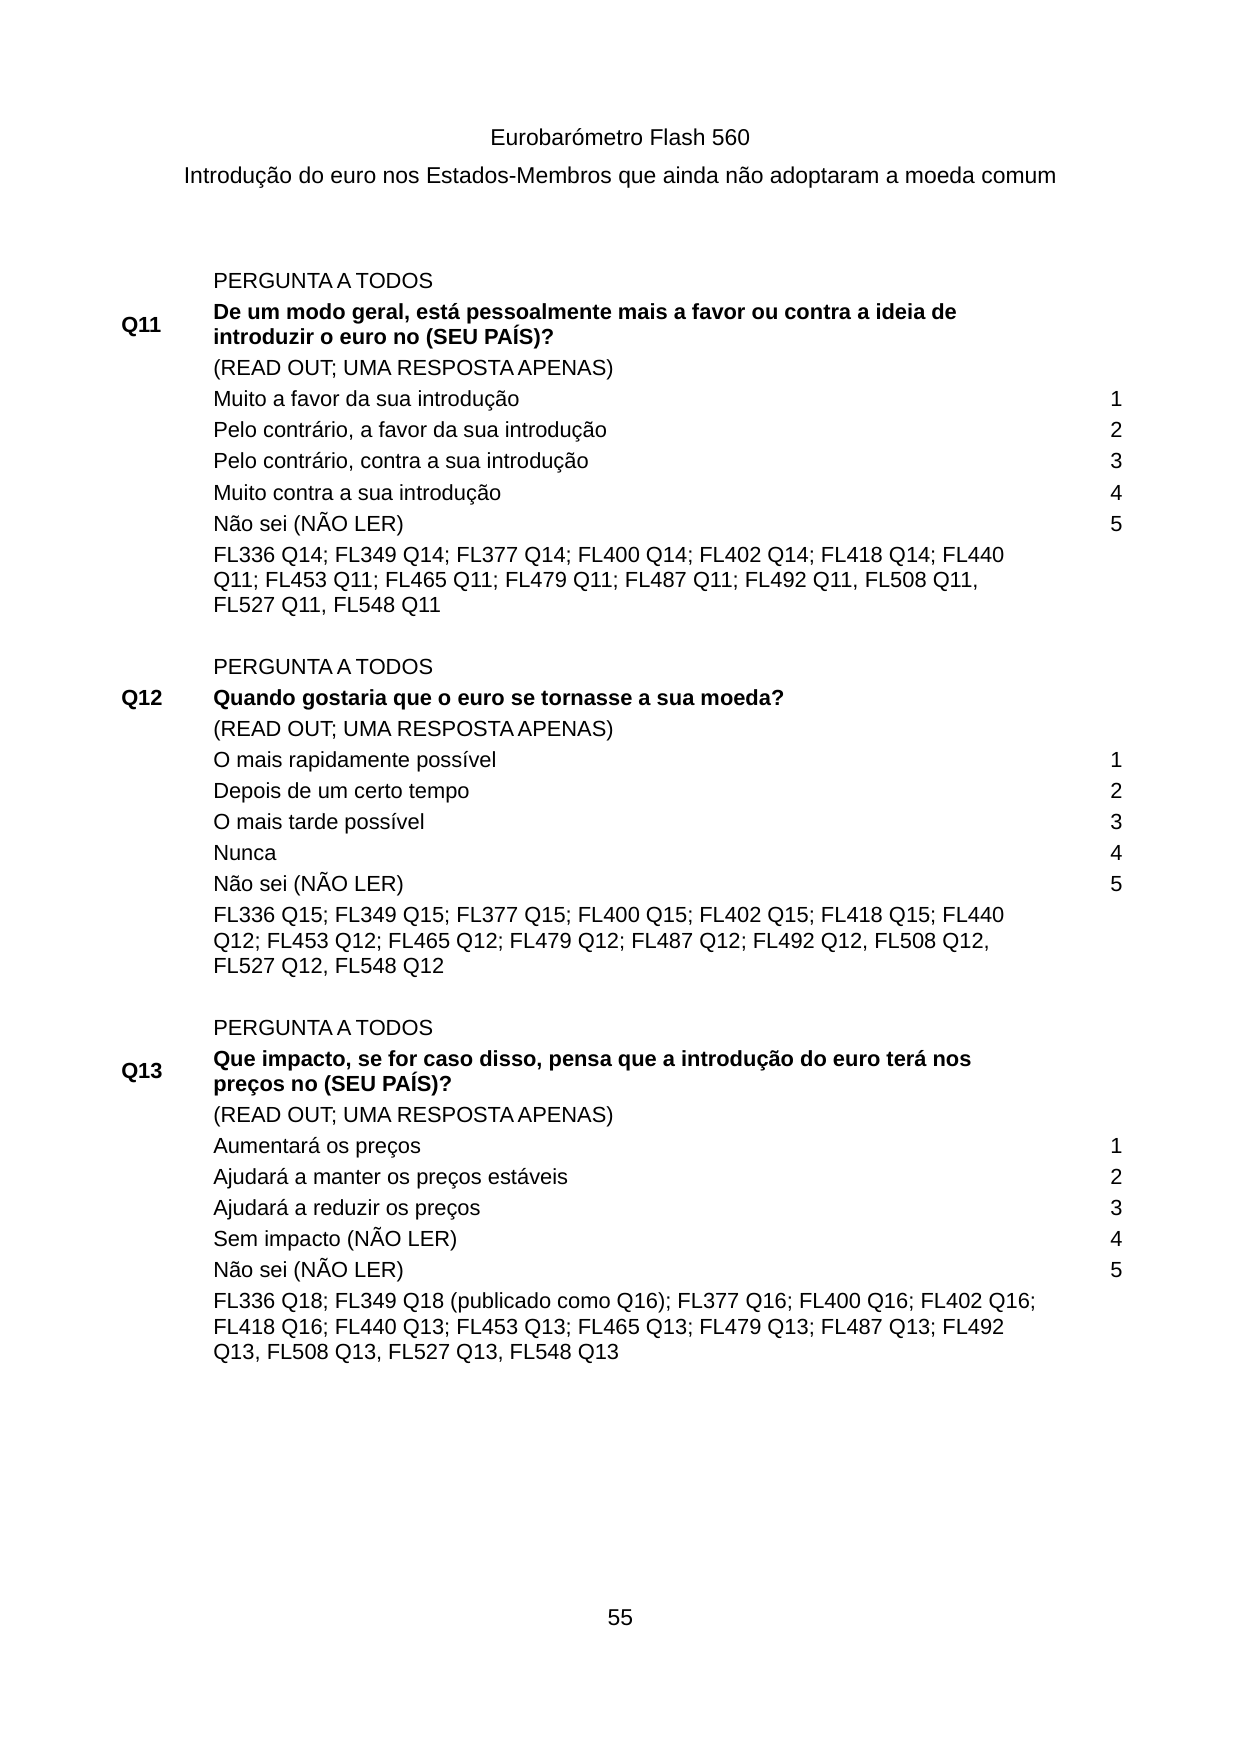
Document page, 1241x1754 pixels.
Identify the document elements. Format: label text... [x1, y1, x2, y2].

table_cell Nunca [210, 837, 1049, 868]
table_cell Q11 [118, 296, 210, 352]
table_cell [118, 1254, 210, 1285]
table_cell (READ OUT; UMA RESPOSTA APENAS) [210, 713, 1049, 744]
table_cell [118, 837, 210, 868]
table_cell [118, 352, 210, 383]
table_cell O mais tarde possível [210, 806, 1049, 837]
table_cell (READ OUT; UMA RESPOSTA APENAS) [210, 352, 1049, 383]
table_header [118, 265, 210, 296]
table_cell 5 [1049, 508, 1125, 538]
table_cell [118, 1223, 210, 1254]
table_header PERGUNTA A TODOS [210, 265, 1049, 296]
table_cell [1049, 1012, 1125, 1043]
table_cell [1049, 1285, 1125, 1367]
table_cell [1049, 651, 1125, 682]
table_cell [210, 981, 1049, 1012]
table_cell 1 [1049, 744, 1125, 775]
table_cell [118, 1130, 210, 1161]
table_cell 2 [1049, 1161, 1125, 1192]
table_cell [118, 445, 210, 476]
table_cell [118, 1192, 210, 1223]
table_cell FL336 Q14; FL349 Q14; FL377 Q14; FL400 Q14; FL402 Q14; FL418 Q14; FL440 Q11; FL453 Q11; FL465 Q11; FL479 Q11; FL487 Q11; FL492 Q11, FL508 Q11, FL527 Q11, FL548 Q11 [210, 539, 1049, 620]
table_cell [118, 713, 210, 744]
table_cell Muito a favor da sua introdução [210, 383, 1049, 414]
table_cell 4 [1049, 1223, 1125, 1254]
table_cell 5 [1049, 868, 1125, 899]
table_cell [1049, 296, 1125, 352]
table_cell [118, 1012, 210, 1043]
table_cell De um modo geral, está pessoalmente mais a favor ou contra a ideia de introduzir o euro no (SEU PAÍS)? [210, 296, 1049, 352]
table_cell [118, 806, 210, 837]
table_cell [118, 899, 210, 981]
table_cell Ajudará a reduzir os preços [210, 1192, 1049, 1223]
table_cell PERGUNTA A TODOS [210, 1012, 1049, 1043]
table_cell Pelo contrário, contra a sua introdução [210, 445, 1049, 476]
table_cell [118, 476, 210, 507]
table_cell Pelo contrário, a favor da sua introdução [210, 414, 1049, 445]
table_cell [118, 414, 210, 445]
table_cell [118, 1285, 210, 1367]
table_cell Ajudará a manter os preços estáveis [210, 1161, 1049, 1192]
table_cell Não sei (NÃO LER) [210, 508, 1049, 538]
table_cell [118, 508, 210, 538]
table_cell Depois de um certo tempo [210, 775, 1049, 806]
table_cell [1049, 620, 1125, 651]
table_cell [118, 1099, 210, 1130]
table_cell Sem impacto (NÃO LER) [210, 1223, 1049, 1254]
table_cell [1049, 352, 1125, 383]
table_cell [118, 981, 210, 1012]
table_cell [1049, 539, 1125, 620]
table_cell [118, 1161, 210, 1192]
table_cell FL336 Q18; FL349 Q18 (publicado como Q16); FL377 Q16; FL400 Q16; FL402 Q16; FL418 Q16; FL440 Q13; FL453 Q13; FL465 Q13; FL479 Q13; FL487 Q13; FL492 Q13, FL508 Q13, FL527 Q13, FL548 Q13 [210, 1285, 1049, 1367]
table_cell [1049, 981, 1125, 1012]
table_cell Q13 [118, 1043, 210, 1099]
table_cell [118, 620, 210, 651]
table_cell O mais rapidamente possível [210, 744, 1049, 775]
table_cell [118, 651, 210, 682]
table_cell Não sei (NÃO LER) [210, 1254, 1049, 1285]
table_cell Que impacto, se for caso disso, pensa que a introdução do euro terá nos preços no (SEU PAÍS)? [210, 1043, 1049, 1099]
table_cell (READ OUT; UMA RESPOSTA APENAS) [210, 1099, 1049, 1130]
table_cell Quando gostaria que o euro se tornasse a sua moeda? [210, 682, 1049, 713]
table_cell [1049, 1043, 1125, 1099]
table_cell [118, 744, 210, 775]
table_cell [118, 868, 210, 899]
table_cell [1049, 1099, 1125, 1130]
table_cell 1 [1049, 1130, 1125, 1161]
table_cell FL336 Q15; FL349 Q15; FL377 Q15; FL400 Q15; FL402 Q15; FL418 Q15; FL440 Q12; FL453 Q12; FL465 Q12; FL479 Q12; FL487 Q12; FL492 Q12, FL508 Q12, FL527 Q12, FL548 Q12 [210, 899, 1049, 981]
table_header [1049, 265, 1125, 296]
table_cell 2 [1049, 775, 1125, 806]
table_cell [1049, 713, 1125, 744]
table_cell Aumentará os preços [210, 1130, 1049, 1161]
table_cell Q12 [118, 682, 210, 713]
table_cell 4 [1049, 476, 1125, 507]
table_cell [1049, 682, 1125, 713]
table_cell 4 [1049, 837, 1125, 868]
table_cell 3 [1049, 806, 1125, 837]
table_cell 3 [1049, 445, 1125, 476]
table_cell 3 [1049, 1192, 1125, 1223]
table_cell [210, 620, 1049, 651]
table_cell [118, 775, 210, 806]
table_cell [118, 383, 210, 414]
table_cell Muito contra a sua introdução [210, 476, 1049, 507]
table_cell PERGUNTA A TODOS [210, 651, 1049, 682]
table_cell [118, 539, 210, 620]
table_cell [1049, 899, 1125, 981]
table_cell 2 [1049, 414, 1125, 445]
table_cell 5 [1049, 1254, 1125, 1285]
table_cell 1 [1049, 383, 1125, 414]
table_cell Não sei (NÃO LER) [210, 868, 1049, 899]
